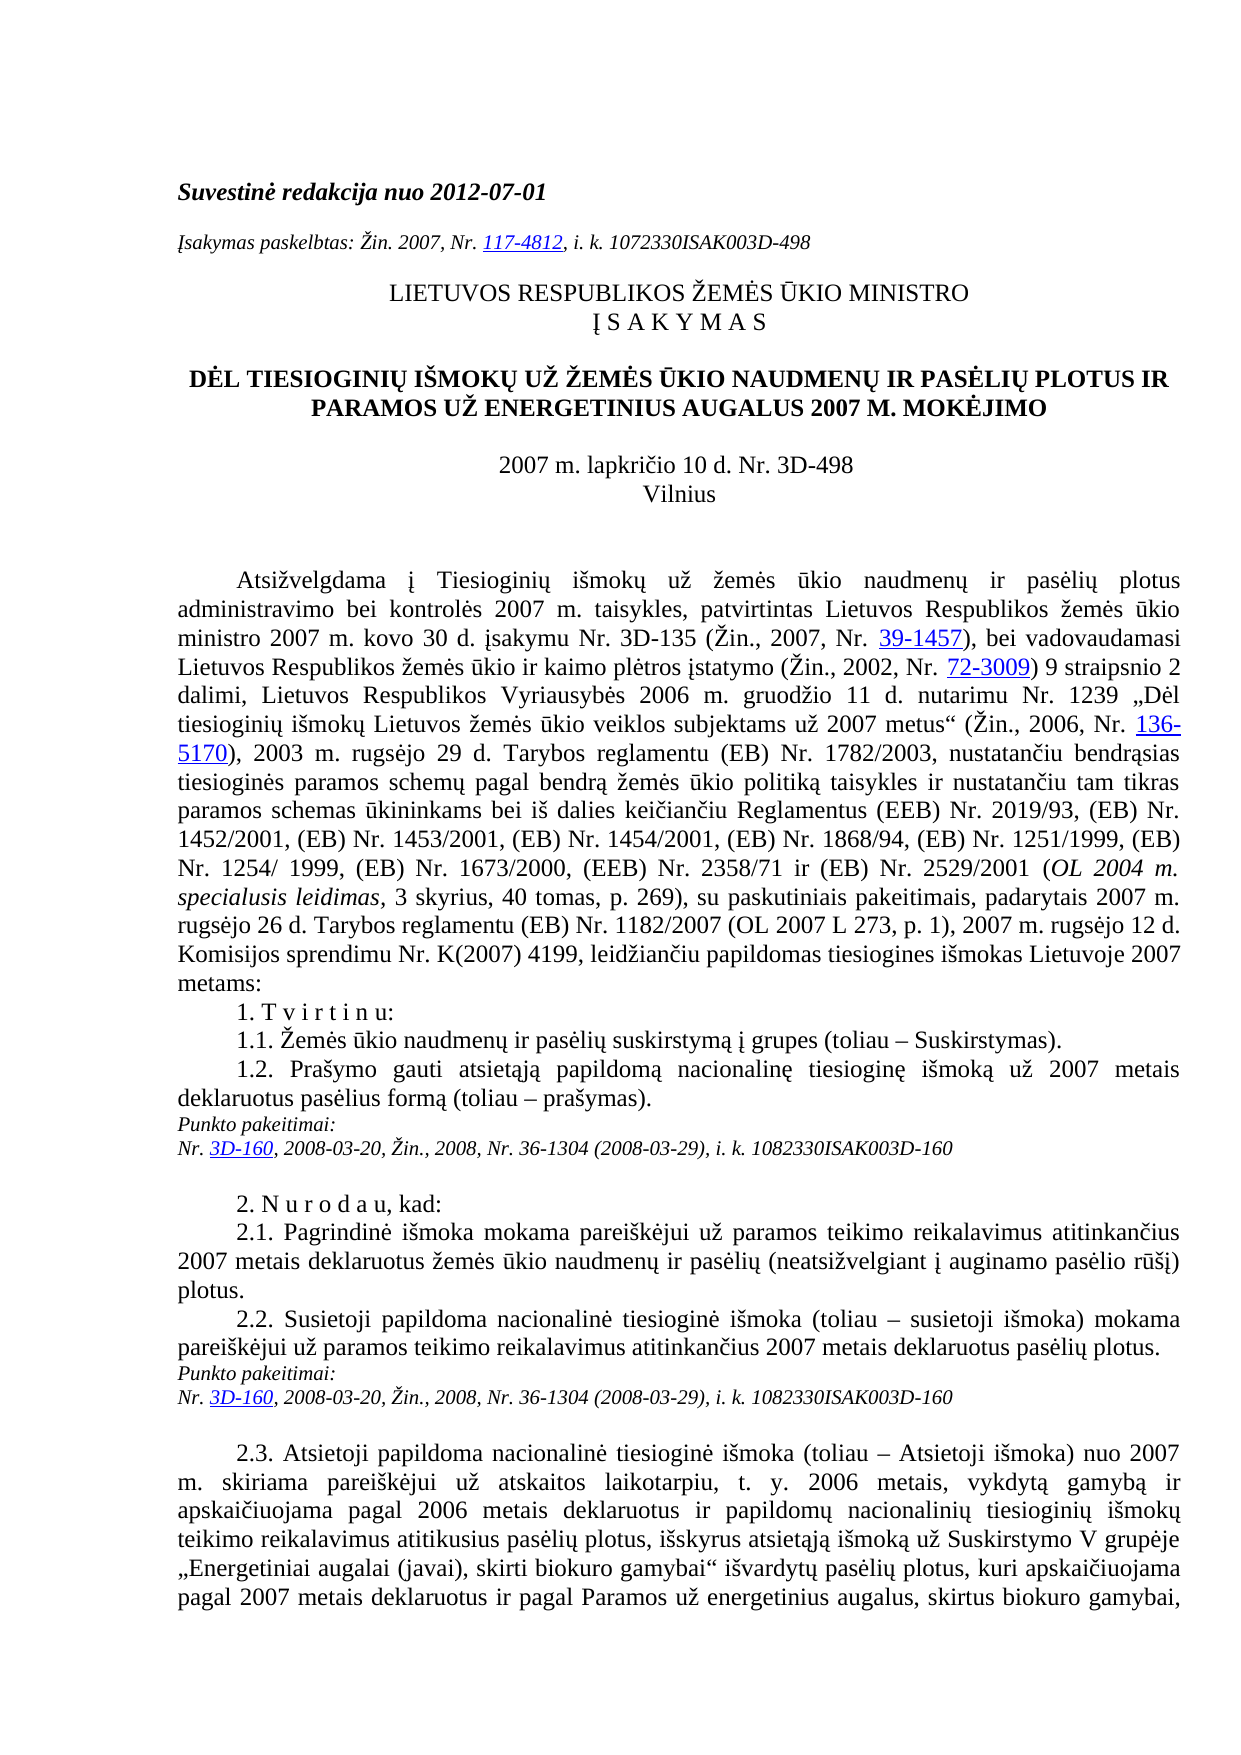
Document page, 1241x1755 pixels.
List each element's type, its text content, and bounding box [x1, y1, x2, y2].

text Nr. 3D-160, 2008-03-20, Žin., 2008, Nr. 36-1304 (2008-03-29), i. k. 1082330ISAK003D-160 [177, 1136, 1181, 1160]
text ĮSAKYMAS [177, 307, 1181, 336]
text 1.2. Prašymo gauti atsietąją papildomą nacionalinę tiesioginę išmoką už 2007 metais deklaruotus pasėlius formą (toliau – prašymas). [177, 1054, 1181, 1112]
text Punkto pakeitimai: [177, 1112, 1181, 1136]
text 1. Tvirtinu: [177, 997, 1181, 1026]
text 1.1. Žemės ūkio naudmenų ir pasėlių suskirstymą į grupes (toliau – Suskirstymas). [177, 1026, 1181, 1054]
text 2. Nurodau, kad: [177, 1189, 1181, 1217]
text Suvestinė redakcija nuo 2012-07-01 [177, 177, 1181, 206]
text 2.3. Atsietoji papildoma nacionalinė tiesioginė išmoka (toliau – Atsietoji išmoka) nuo 2007 m. skiriama pareiškėjui už atskaitos laikotarpiu, t. y. 2006 metais, vykdytą gamybą ir apskaičiuojama pagal 2006 metais deklaruotus ir papildomų nacionalinių tiesioginių išmokų teikimo reikalavimus atitikusius pasėlių plotus, išskyrus atsietąją išmoką už Suskirstymo V grupėje „Energetiniai augalai (javai), skirti biokuro gamybai“ išvardytų pasėlių plotus, kuri apskaičiuojama pagal 2007 metais deklaruotus ir pagal Paramos už energetinius augalus, skirtus biokuro gamybai, [177, 1438, 1181, 1611]
text Punkto pakeitimai: [177, 1361, 1181, 1385]
text 2.2. Susietoji papildoma nacionalinė tiesioginė išmoka (toliau – susietoji išmoka) mokama pareiškėjui už paramos teikimo reikalavimus atitinkančius 2007 metais deklaruotus pasėlių plotus. [177, 1304, 1181, 1361]
text Nr. 3D-160, 2008-03-20, Žin., 2008, Nr. 36-1304 (2008-03-29), i. k. 1082330ISAK003D-160 [177, 1385, 1181, 1409]
text Atsižvelgdama į Tiesioginių išmokų už žemės ūkio naudmenų ir pasėlių plotus administravimo bei kontrolės 2007 m. taisykles, patvirtintas Lietuvos Respublikos žemės ūkio ministro 2007 m. kovo 30 d. įsakymu Nr. 3D-135 (Žin., 2007, Nr. 39-1457), bei vadovaudamasi Lietuvos Respublikos žemės ūkio ir kaimo plėtros įstatymo (Žin., 2002, Nr. 72-3009) 9 straipsnio 2 dalimi, Lietuvos Respublikos Vyriausybės 2006 m. gruodžio 11 d. nutarimu Nr. 1239 „Dėl tiesioginių išmokų Lietuvos žemės ūkio veiklos subjektams už 2007 metus“ (Žin., 2006, Nr. 136-5170), 2003 m. rugsėjo 29 d. Tarybos reglamentu (EB) Nr. 1782/2003, nustatančiu bendrąsias tiesioginės paramos schemų pagal bendrą žemės ūkio politiką taisykles ir nustatančiu tam tikras paramos schemas ūkininkams bei iš dalies keičiančiu Reglamentus (EEB) Nr. 2019/93, (EB) Nr. 1452/2001, (EB) Nr. 1453/2001, (EB) Nr. 1454/2001, (EB) Nr. 1868/94, (EB) Nr. 1251/1999, (EB) Nr. 1254/ 1999, (EB) Nr. 1673/2000, (EEB) Nr. 2358/71 ir (EB) Nr. 2529/2001 (OL 2004 m. specialusis leidimas, 3 skyrius, 40 tomas, p. 269), su paskutiniais pakeitimais, padarytais 2007 m. rugsėjo 26 d. Tarybos reglamentu (EB) Nr. 1182/2007 (OL 2007 L 273, p. 1), 2007 m. rugsėjo 12 d. Komisijos sprendimu Nr. K(2007) 4199, leidžiančiu papildomas tiesiogines išmokas Lietuvoje 2007 metams: [177, 566, 1181, 997]
text 2007 m. lapkričio 10 d. Nr. 3D-498 [177, 451, 1181, 479]
text 2.1. Pagrindinė išmoka mokama pareiškėjui už paramos teikimo reikalavimus atitinkančius 2007 metais deklaruotus žemės ūkio naudmenų ir pasėlių (neatsižvelgiant į auginamo pasėlio rūšį) plotus. [177, 1217, 1181, 1304]
text Įsakymas paskelbtas: Žin. 2007, Nr. 117-4812, i. k. 1072330ISAK003D-498 [177, 230, 1181, 254]
text DĖL TIESIOGINIŲ IŠMOKŲ UŽ ŽEMĖS ŪKIO NAUDMENŲ IR PASĖLIŲ PLOTUS IR PARAMOS UŽ ENERGETINIUS AUGALUS 2007 M. MOKĖJIMO [177, 364, 1181, 422]
text Vilnius [177, 479, 1181, 508]
text LIETUVOS RESPUBLIKOS ŽEMĖS ŪKIO MINISTRO [177, 278, 1181, 307]
